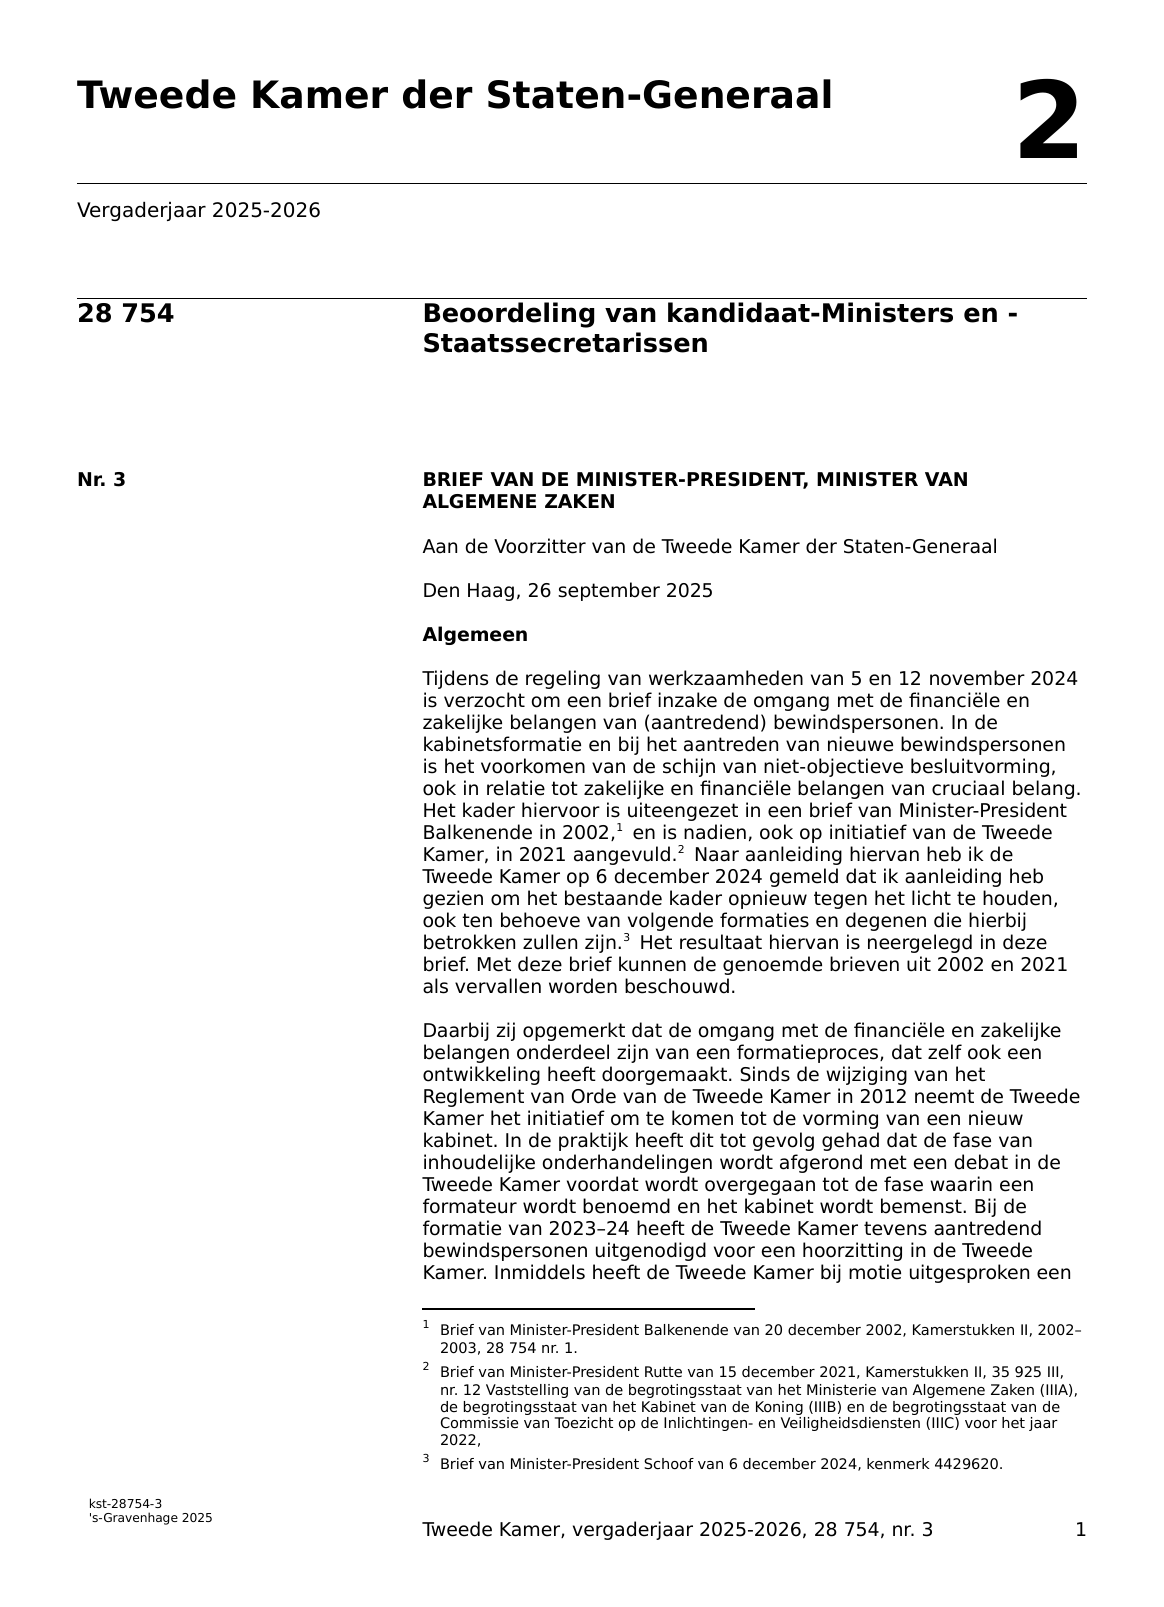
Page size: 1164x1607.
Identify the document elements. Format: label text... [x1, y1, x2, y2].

text Tijdens de regeling van werkzaamheden van 5 en 12 november 2024 is verzocht om een brief inzake de omgang met de financiële en zakelijke belangen van (aantredend) bewindspersonen. In de kabinetsformatie en bij het aantreden van nieuwe bewindspersonen is het voorkomen van de schijn van niet-objectieve besluitvorming, ook in relatie tot zakelijke en financiële belangen van cruciaal belang. Het kader hiervoor is uiteengezet in een brief van Minister-President Balkenende in 2002, en is nadien, ook op initiatief van de Tweede Kamer, in 2021 aangevuld. Naar aanleiding hiervan heb ik de Tweede Kamer op 6 december 2024 gemeld dat ik aanleiding heb gezien om het bestaande kader opnieuw tegen het licht te houden, ook ten behoeve van volgende formaties en degenen die hierbij betrokken zullen zijn. Het resultaat hiervan is neergelegd in deze brief. Met deze brief kunnen de genoemde brieven uit 2002 en 2021 als vervallen worden beschouwd. [422, 668, 1087, 998]
table_header 2 [886, 59, 1087, 183]
text Aan de Voorzitter van de Tweede Kamer der Staten-Generaal [422, 536, 1087, 557]
subtitle Algemeen [422, 624, 1087, 646]
text Brief van Minister-President Balkenende van 20 december 2002, Kamerstukken II, 2002–2003, 28 754 nr. 1. [422, 1318, 1087, 1357]
subtitle Nr. 3 BRIEF VAN DE MINISTER-PRESIDENT, MINISTER VAN ALGEMENE ZAKEN [77, 469, 1087, 513]
subtitle 28 754 Beoordeling van kandidaat-Ministers en -Staatssecretarissen [77, 299, 1087, 358]
text 's-Gravenhage 2025 [88, 1511, 323, 1525]
table_header Tweede Kamer der Staten-Generaal [77, 59, 886, 183]
text kst-28754-3 [88, 1497, 323, 1511]
text Den Haag, 26 september 2025 [422, 580, 1087, 602]
text Brief van Minister-President Schoof van 6 december 2024, kenmerk 4429620. [422, 1452, 1087, 1474]
text Brief van Minister-President Rutte van 15 december 2021, Kamerstukken II, 35 925 III, nr. 12 Vaststelling van de begrotingsstaat van het Ministerie van Algemene Zaken (IIIA), de begrotingsstaat van het Kabinet van de Koning (IIIB) en de begrotingsstaat van de Commissie van Toezicht op de Inlichtingen- en Veiligheidsdiensten (IIIC) voor het jaar 2022, [422, 1360, 1087, 1449]
table_cell Vergaderjaar 2025-2026 [77, 184, 1087, 298]
text Daarbij zij opgemerkt dat de omgang met de financiële en zakelijke belangen onderdeel zijn van een formatieproces, dat zelf ook een ontwikkeling heeft doorgemaakt. Sinds de wijziging van het Reglement van Orde van de Tweede Kamer in 2012 neemt de Tweede Kamer het initiatief om te komen tot de vorming van een nieuw kabinet. In de praktijk heeft dit tot gevolg gehad dat de fase van inhoudelijke onderhandelingen wordt afgerond met een debat in de Tweede Kamer voordat wordt overgegaan tot de fase waarin een formateur wordt benoemd en het kabinet wordt bemenst. Bij de formatie van 2023–24 heeft de Tweede Kamer tevens aantredend bewindspersonen uitgenodigd voor een hoorzitting in de Tweede Kamer. Inmiddels heeft de Tweede Kamer bij motie uitgesproken een [422, 1020, 1087, 1284]
